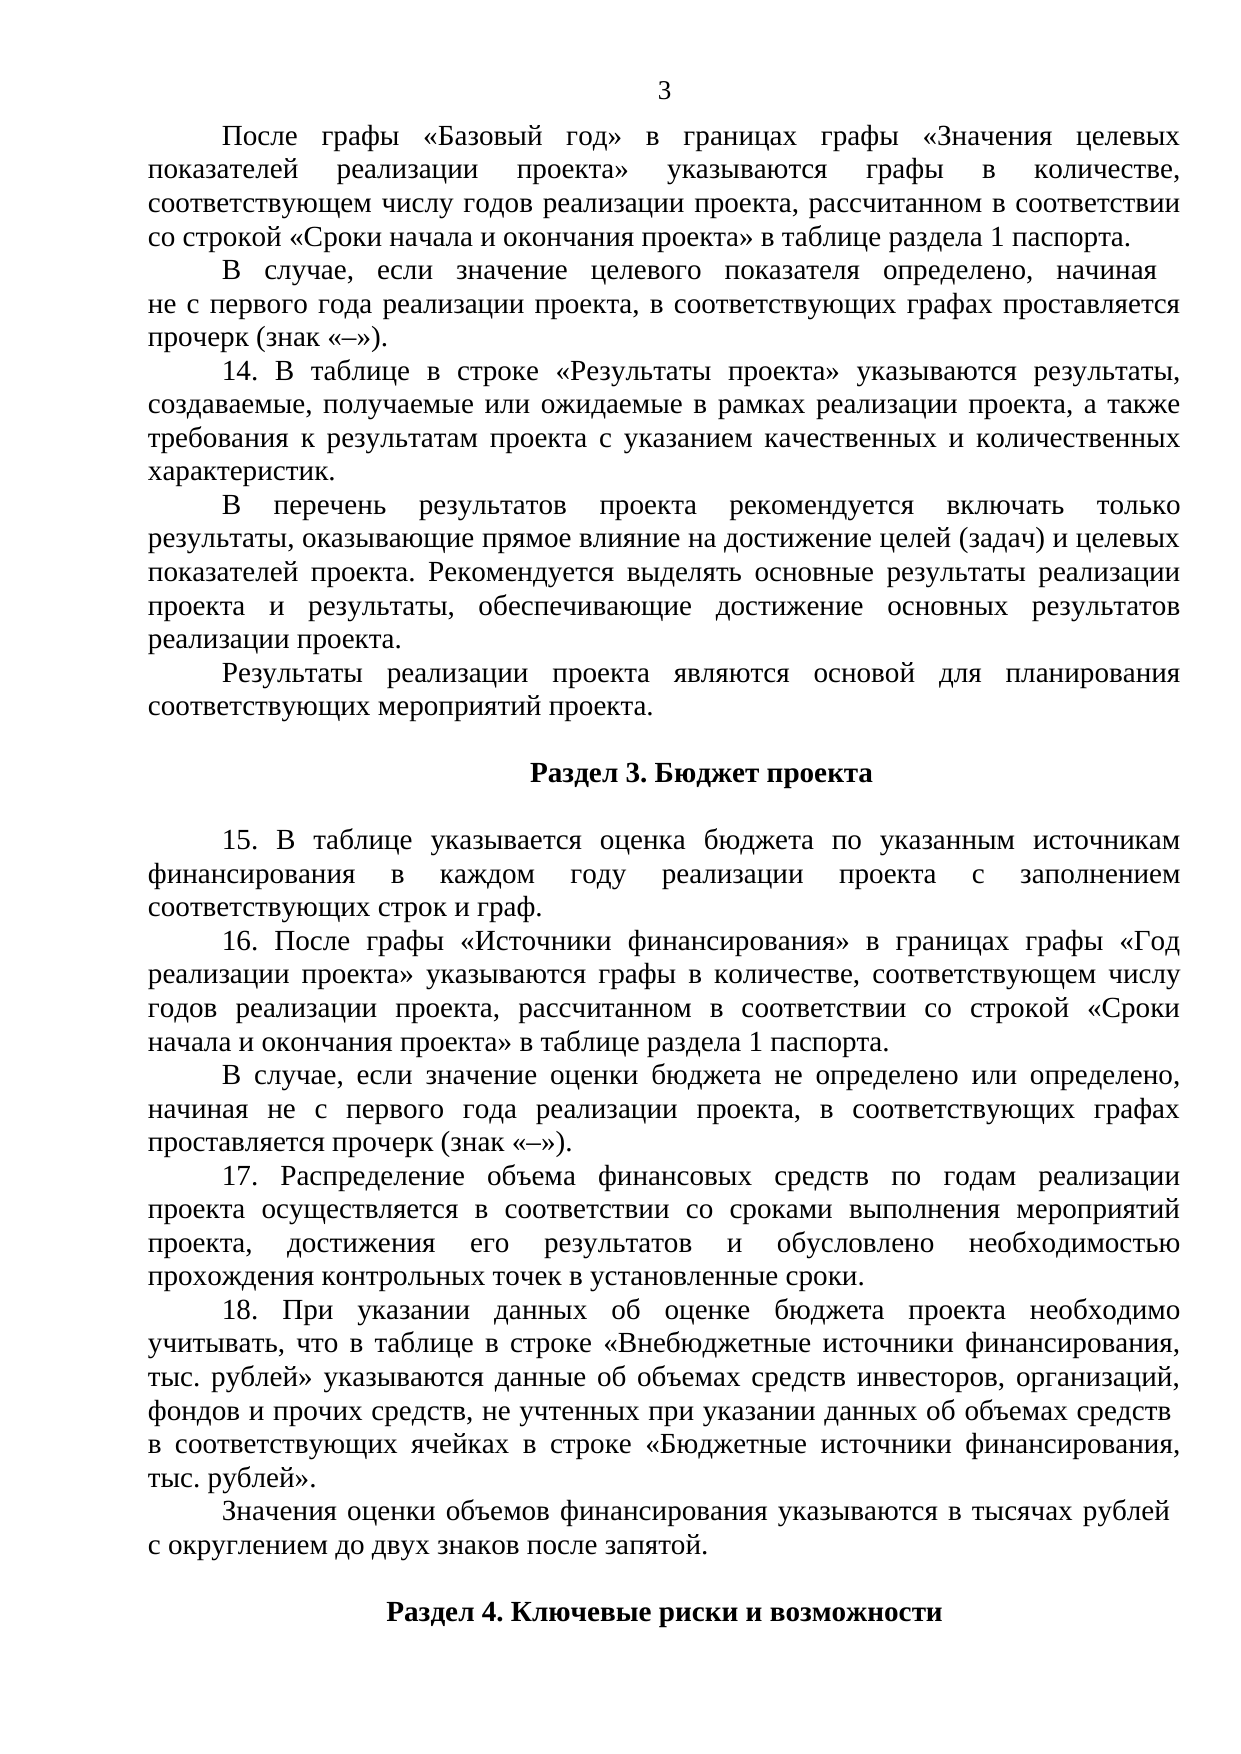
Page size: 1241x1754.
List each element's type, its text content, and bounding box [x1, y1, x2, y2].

text После графы «Базовый год» в границах графы «Значения целевых показателей реализации проекта» указываются графы в количестве, соответствующем числу годов реализации проекта, рассчитанном в соответствии со строкой «Сроки начала и окончания проекта» в таблице раздела 1 паспорта. [148, 118, 1181, 252]
text Результаты реализации проекта являются основой для планирования соответствующих мероприятий проекта. [148, 655, 1181, 722]
text 18. При указании данных об оценке бюджета проекта необходимо учитывать, что в таблице в строке «Внебюджетные источники финансирования, тыс. рублей» указываются данные об объемах средств инвесторов, организаций, фондов и прочих средств, не учтенных при указании данных об объемах средств в соответствующих ячейках в строке «Бюджетные источники финансирования, тыс. рублей». [148, 1292, 1181, 1493]
text 16. После графы «Источники финансирования» в границах графы «Год реализации проекта» указываются графы в количестве, соответствующем числу годов реализации проекта, рассчитанном в соответствии со строкой «Сроки начала и окончания проекта» в таблице раздела 1 паспорта. [148, 923, 1181, 1057]
text В случае, если значение оценки бюджета не определено или определено, начиная не с первого года реализации проекта, в соответствующих графах проставляется прочерк (знак «–»). [148, 1057, 1181, 1158]
text Раздел 3. Бюджет проекта [148, 755, 1181, 789]
text 15. В таблице указывается оценка бюджета по указанным источникам финансирования в каждом году реализации проекта с заполнением соответствующих строк и граф. [148, 822, 1181, 923]
text В случае, если значение целевого показателя определено, начиная не с первого года реализации проекта, в соответствующих графах проставляется прочерк (знак «–»). [148, 252, 1181, 353]
text 14. В таблице в строке «Результаты проекта» указываются результаты, создаваемые, получаемые или ожидаемые в рамках реализации проекта, а также требования к результатам проекта с указанием качественных и количественных характеристик. [148, 353, 1181, 487]
text В перечень результатов проекта рекомендуется включать только результаты, оказывающие прямое влияние на достижение целей (задач) и целевых показателей проекта. Рекомендуется выделять основные результаты реализации проекта и результаты, обеспечивающие достижение основных результатов реализации проекта. [148, 487, 1181, 655]
text Раздел 4. Ключевые риски и возможности [148, 1594, 1181, 1627]
text 17. Распределение объема финансовых средств по годам реализации проекта осуществляется в соответствии со сроками выполнения мероприятий проекта, достижения его результатов и обусловлено необходимостью прохождения контрольных точек в установленные сроки. [148, 1158, 1181, 1292]
text Значения оценки объемов финансирования указываются в тысячах рублей с округлением до двух знаков после запятой. [148, 1493, 1181, 1560]
